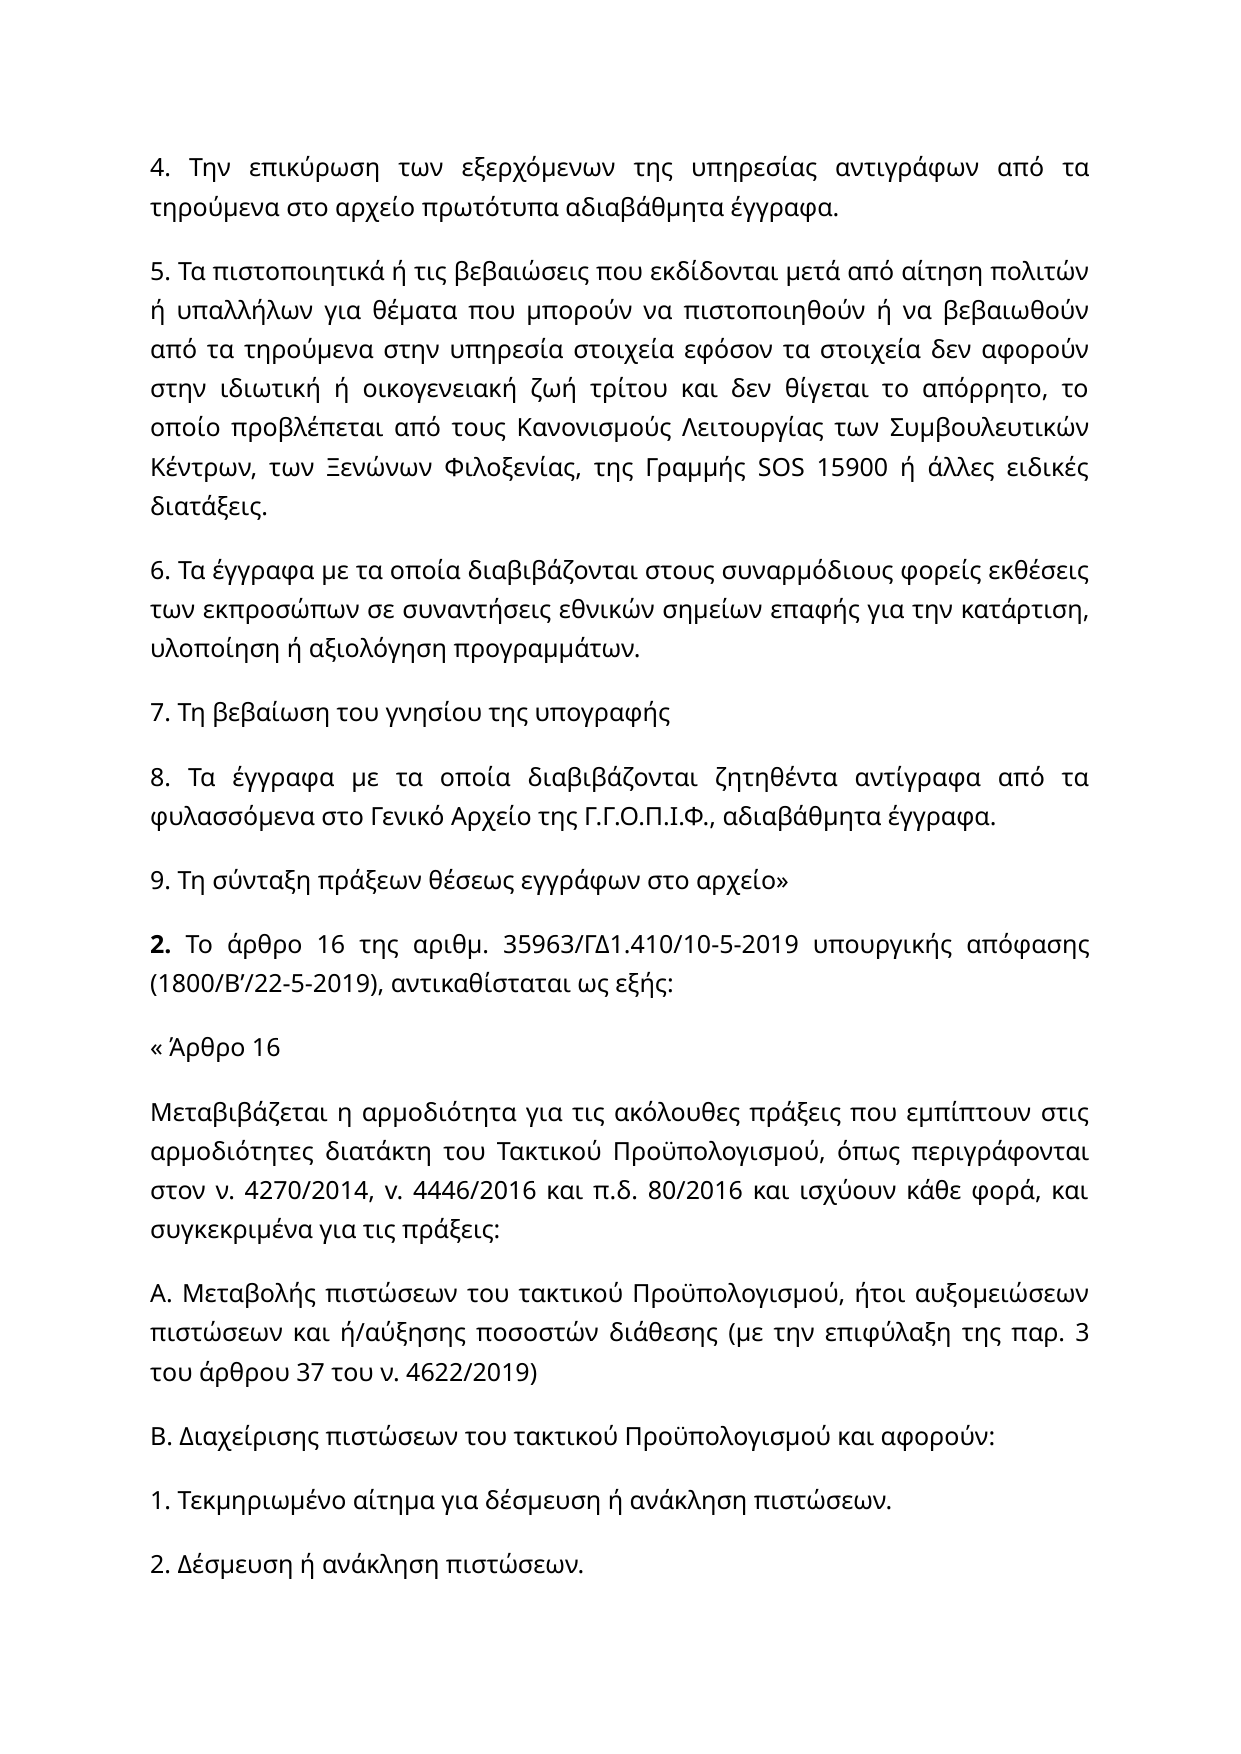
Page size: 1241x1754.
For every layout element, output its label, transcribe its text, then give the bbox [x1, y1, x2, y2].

text 2. Δέσμευση ή ανάκληση πιστώσεων. [150, 1547, 1090, 1581]
text Μεταβιβάζεται η αρμοδιότητα για τις ακόλουθες πράξεις που εμπίπτουν στις αρμοδιότητες διατάκτη του Τακτικού Προϋπολογισμού, όπως περιγράφονται στον ν. 4270/2014, v. 4446/2016 και π.δ. 80/2016 και ισχύουν κάθε φορά, και συγκεκριμένα για τις πράξεις: [150, 1094, 1090, 1246]
text « Άρθρο 16 [150, 1030, 1090, 1064]
text 6. Τα έγγραφα με τα οποία διαβιβάζονται στους συναρμόδιους φορείς εκθέσεις των εκπροσώπων σε συναντήσεις εθνικών σημείων επαφής για την κατάρτιση, υλοποίηση ή αξιολόγηση προγραμμάτων. [150, 552, 1090, 665]
text 8. Τα έγγραφα με τα οποία διαβιβάζονται ζητηθέντα αντίγραφα από τα φυλασσόμενα στο Γενικό Αρχείο της Γ.Γ.Ο.Π.Ι.Φ., αδιαβάθμητα έγγραφα. [150, 759, 1090, 832]
text 9. Τη σύνταξη πράξεων θέσεως εγγράφων στο αρχείο» [150, 862, 1090, 897]
text 5. Τα πιστοποιητικά ή τις βεβαιώσεις που εκδίδονται μετά από αίτηση πολιτών ή υπαλλήλων για θέματα που μπορούν να πιστοποιηθούν ή να βεβαιωθούν από τα τηρούμενα στην υπηρεσία στοιχεία εφόσον τα στοιχεία δεν αφορούν στην ιδιωτική ή οικογενειακή ζωή τρίτου και δεν θίγεται το απόρρητο, το οποίο προβλέπεται από τους Κανονισμούς Λειτουργίας των Συμβουλευτικών Κέντρων, των Ξενώνων Φιλοξενίας, της Γραμμής SOS 15900 ή άλλες ειδικές διατάξεις. [150, 253, 1090, 522]
text Β. Διαχείρισης πιστώσεων του τακτικού Προϋπολογισμού και αφορούν: [150, 1418, 1090, 1452]
text 1. Τεκμηριωμένο αίτημα για δέσμευση ή ανάκληση πιστώσεων. [150, 1482, 1090, 1517]
text 4. Την επικύρωση των εξερχόμενων της υπηρεσίας αντιγράφων από τα τηρούμενα στο αρχείο πρωτότυπα αδιαβάθμητα έγγραφα. [150, 150, 1090, 223]
text Α. Μεταβολής πιστώσεων του τακτικού Προϋπολογισμού, ήτοι αυξομειώσεων πιστώσεων και ή/αύξησης ποσοστών διάθεσης (με την επιφύλαξη της παρ. 3 του άρθρου 37 του ν. 4622/2019) [150, 1276, 1090, 1388]
text 2. Το άρθρο 16 της αριθμ. 35963/ΓΔ1.410/10-5-2019 υπουργικής απόφασης (1800/Β’/22-5-2019), αντικαθίσταται ως εξής: [150, 927, 1090, 1000]
text 7. Τη βεβαίωση του γνησίου της υπογραφής [150, 695, 1090, 729]
